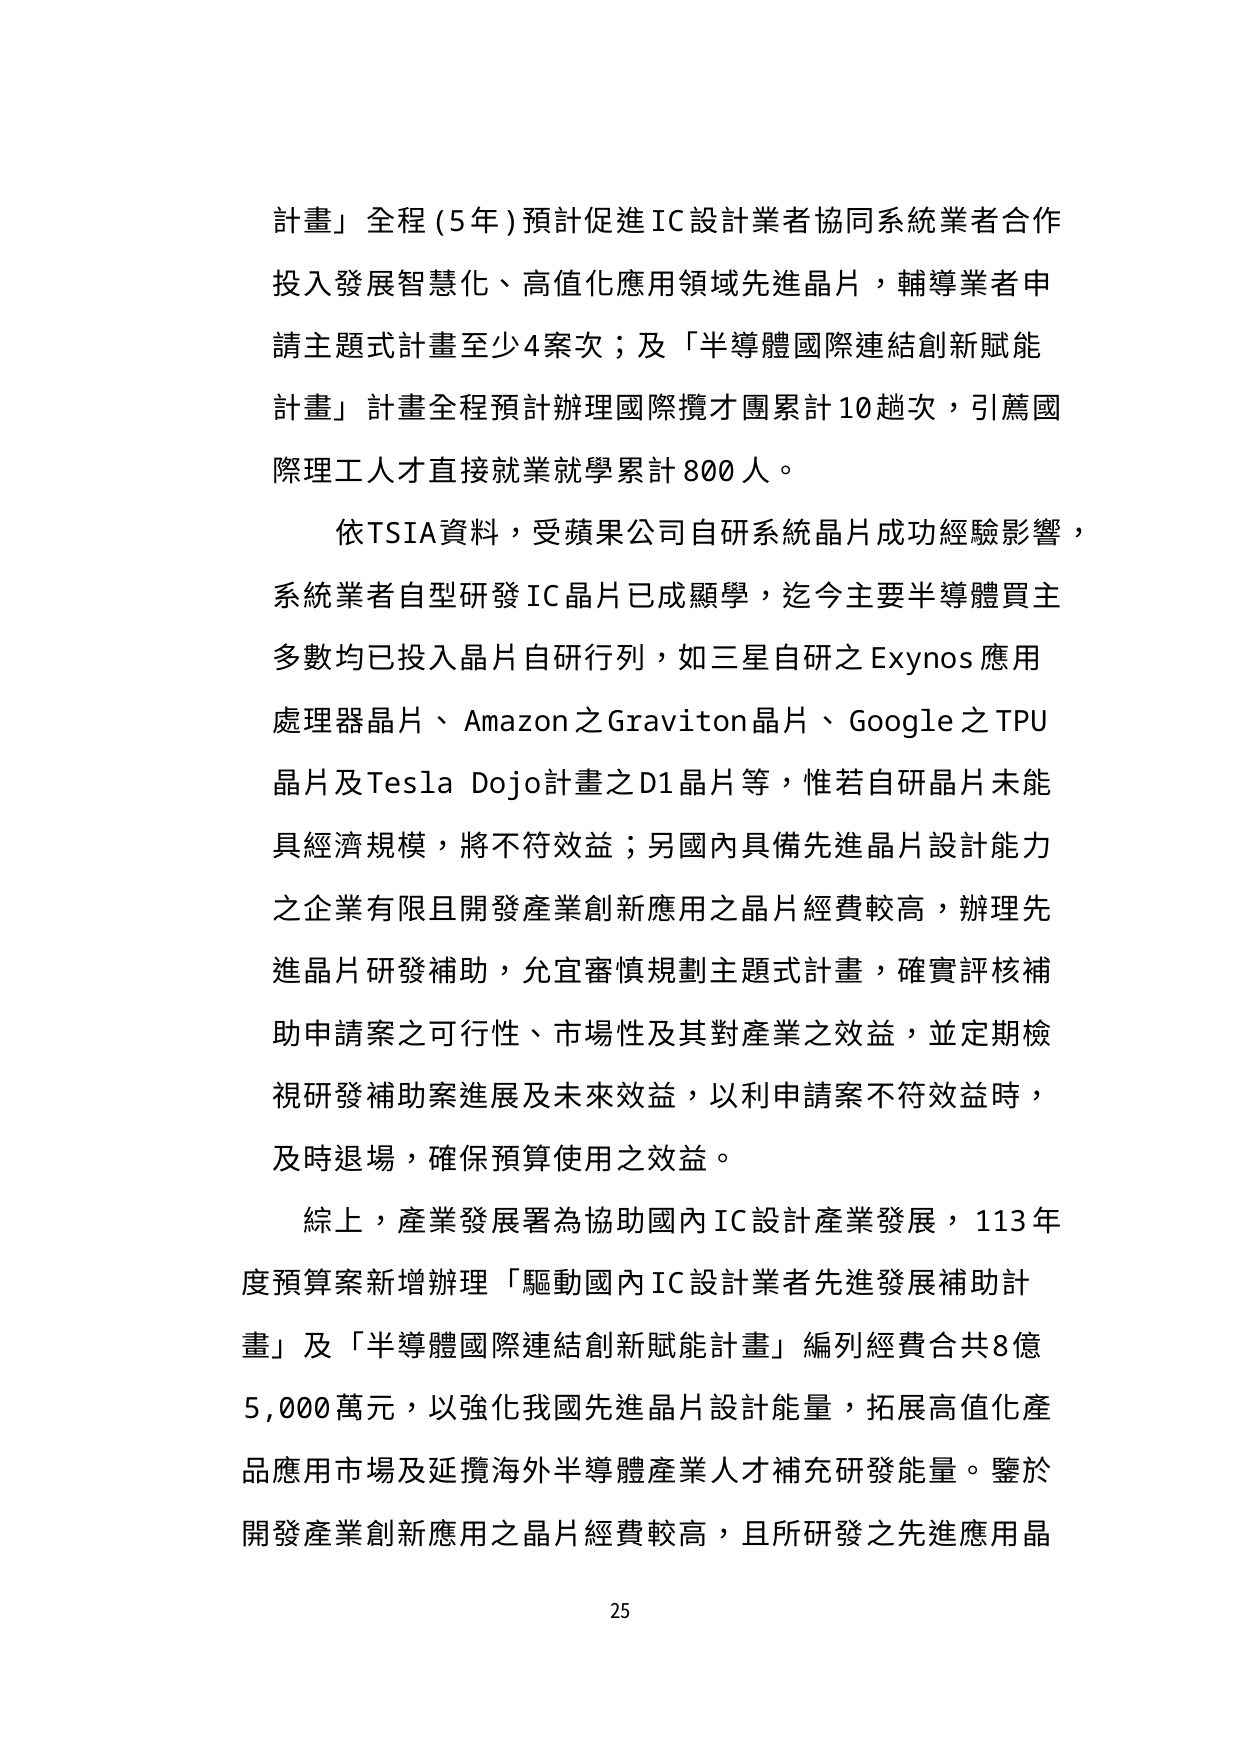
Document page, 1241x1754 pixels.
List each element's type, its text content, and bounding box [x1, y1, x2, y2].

text 綜上，產業發展署為協助國內IC設計產業發展，113年度預算案新增辦理「驅動國內IC設計業者先進發展補助計畫」及「半導體國際連結創新賦能計畫」編列經費合共8億5,000萬元，以強化我國先進晶片設計能量，拓展高值化產品應用市場及延攬海外半導體產業人才補充研發能量。鑒於開發產業創新應用之晶片經費較高，且所研發之先進應用晶 [236, 1177, 1063, 1552]
text 依TSIA資料，受蘋果公司自研系統晶片成功經驗影響，系統業者自型研發IC晶片已成顯學，迄今主要半導體買主多數均已投入晶片自研行列，如三星自研之Exynos應用處理器晶片、Amazon之Graviton晶片、Google之TPU晶片及Tesla Dojo計畫之D1晶片等，惟若自研晶片未能具經濟規模，將不符效益；另國內具備先進晶片設計能力之企業有限且開發產業創新應用之晶片經費較高，辦理先進晶片研發補助，允宜審慎規劃主題式計畫，確實評核補助申請案之可行性、市場性及其對產業之效益，並定期檢視研發補助案進展及未來效益，以利申請案不符效益時，及時退場，確保預算使用之效益。 [266, 490, 1063, 1177]
text 計畫」全程(5年)預計促進IC設計業者協同系統業者合作投入發展智慧化、高值化應用領域先進晶片，輔導業者申請主題式計畫至少4案次；及「半導體國際連結創新賦能計畫」計畫全程預計辦理國際攬才團累計10趟次，引薦國際理工人才直接就業就學累計800人。 [266, 177, 1063, 490]
